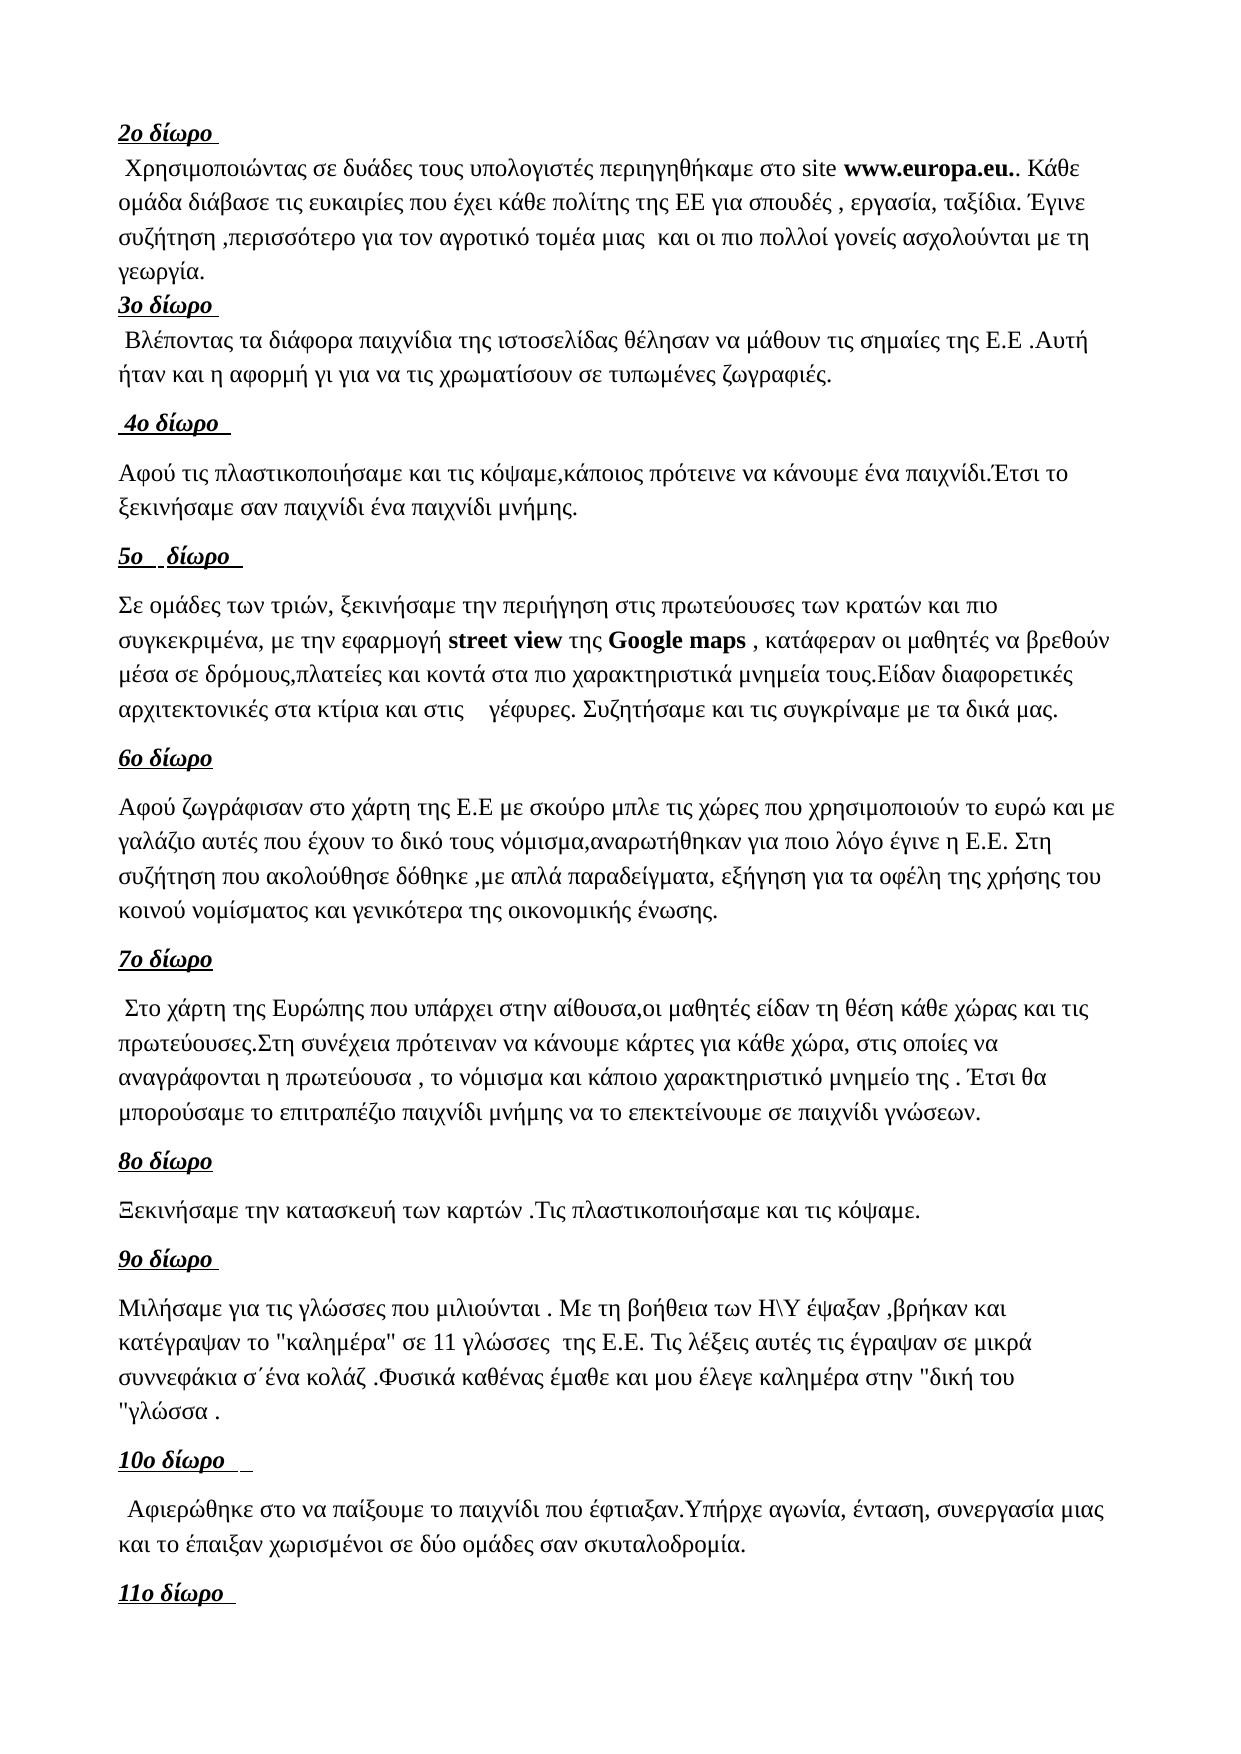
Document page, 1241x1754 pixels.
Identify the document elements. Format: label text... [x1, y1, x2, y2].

text Αφιερώθηκε στο να παίξουμε το παιχνίδι που έφτιαξαν.Υπήρχε αγωνία, ένταση, συνεργασία μιας και το έπαιξαν χωρισμένοι σε δύο ομάδες σαν σκυταλοδρομία. [118, 1494, 1122, 1558]
text 5ο δίωρο [118, 541, 1122, 570]
text 8ο δίωρο [118, 1146, 1122, 1174]
text Σε ομάδες των τριών, ξεκινήσαμε την περιήγηση στις πρωτεύουσες των κρατών και πιο συγκεκριμένα, με την εφαρμογή street view της Google maps , κατάφεραν οι μαθητές να βρεθούν μέσα σε δρόμους,πλατείες και κοντά στα πιο χαρακτηριστικά μνημεία τους.Είδαν διαφορετικές αρχιτεκτονικές στα κτίρια και στις γέφυρες. Συζητήσαμε και τις συγκρίναμε με τα δικά μας. [118, 590, 1122, 722]
text 10ο δίωρο [118, 1446, 1122, 1474]
text Στο χάρτη της Ευρώπης που υπάρχει στην αίθουσα,οι μαθητές είδαν τη θέση κάθε χώρας και τις πρωτεύουσες.Στη συνέχεια πρότειναν να κάνουμε κάρτες για κάθε χώρα, στις οποίες να αναγράφονται η πρωτεύουσα , το νόμισμα και κάποιο χαρακτηριστικό μνημείο της . Έτσι θα μπορούσαμε το επιτραπέζιο παιχνίδι μνήμης να το επεκτείνουμε σε παιχνίδι γνώσεων. [118, 993, 1122, 1126]
text Ξεκινήσαμε την κατασκευή των καρτών .Τις πλαστικοποιήσαμε και τις κόψαμε. [118, 1195, 1122, 1224]
text 6ο δίωρο [118, 743, 1122, 771]
text 11ο δίωρο [118, 1578, 1122, 1607]
text 7ο δίωρο [118, 944, 1122, 973]
text Μιλήσαμε για τις γλώσσες που μιλιούνται . Με τη βοήθεια των Η\Υ έψαξαν ,βρήκαν και κατέγραψαν το "καλημέρα" σε 11 γλώσσες της Ε.Ε. Τις λέξεις αυτές τις έγραψαν σε μικρά συννεφάκια σ΄ένα κολάζ .Φυσικά καθένας έμαθε και μου έλεγε καλημέρα στην "δική του "γλώσσα . [118, 1293, 1122, 1425]
text 4ο δίωρο [118, 408, 1122, 437]
text 9ο δίωρο [118, 1244, 1122, 1273]
text Αφού τις πλαστικοποιήσαμε και τις κόψαμε,κάποιος πρότεινε να κάνουμε ένα παιχνίδι.Έτσι το ξεκινήσαμε σαν παιχνίδι ένα παιχνίδι μνήμης. [118, 458, 1122, 521]
text 2ο δίωρο Χρησιμοποιώντας σε δυάδες τους υπολογιστές περιηγηθήκαμε στο site www.europa.eu.. Κάθε ομάδα διάβασε τις ευκαιρίες που έχει κάθε πολίτης της ΕΕ για σπουδές , εργασία, ταξίδια. Έγινε συζήτηση ,περισσότερο για τον αγροτικό τομέα μιας και οι πιο πολλοί γονείς ασχολούνται με τη γεωργία. 3ο δίωρο Βλέποντας τα διάφορα παιχνίδια της ιστοσελίδας θέλησαν να μάθουν τις σημαίες της Ε.Ε .Αυτή ήταν και η αφορμή γι για να τις χρωματίσουν σε τυπωμένες ζωγραφιές. [118, 118, 1122, 388]
text Αφού ζωγράφισαν στο χάρτη της Ε.Ε με σκούρο μπλε τις χώρες που χρησιμοποιούν το ευρώ και με γαλάζιο αυτές που έχουν το δικό τους νόμισμα,αναρωτήθηκαν για ποιο λόγο έγινε η Ε.Ε. Στη συζήτηση που ακολούθησε δόθηκε ,με απλά παραδείγματα, εξήγηση για τα οφέλη της χρήσης του κοινού νομίσματος και γενικότερα της οικονομικής ένωσης. [118, 792, 1122, 924]
